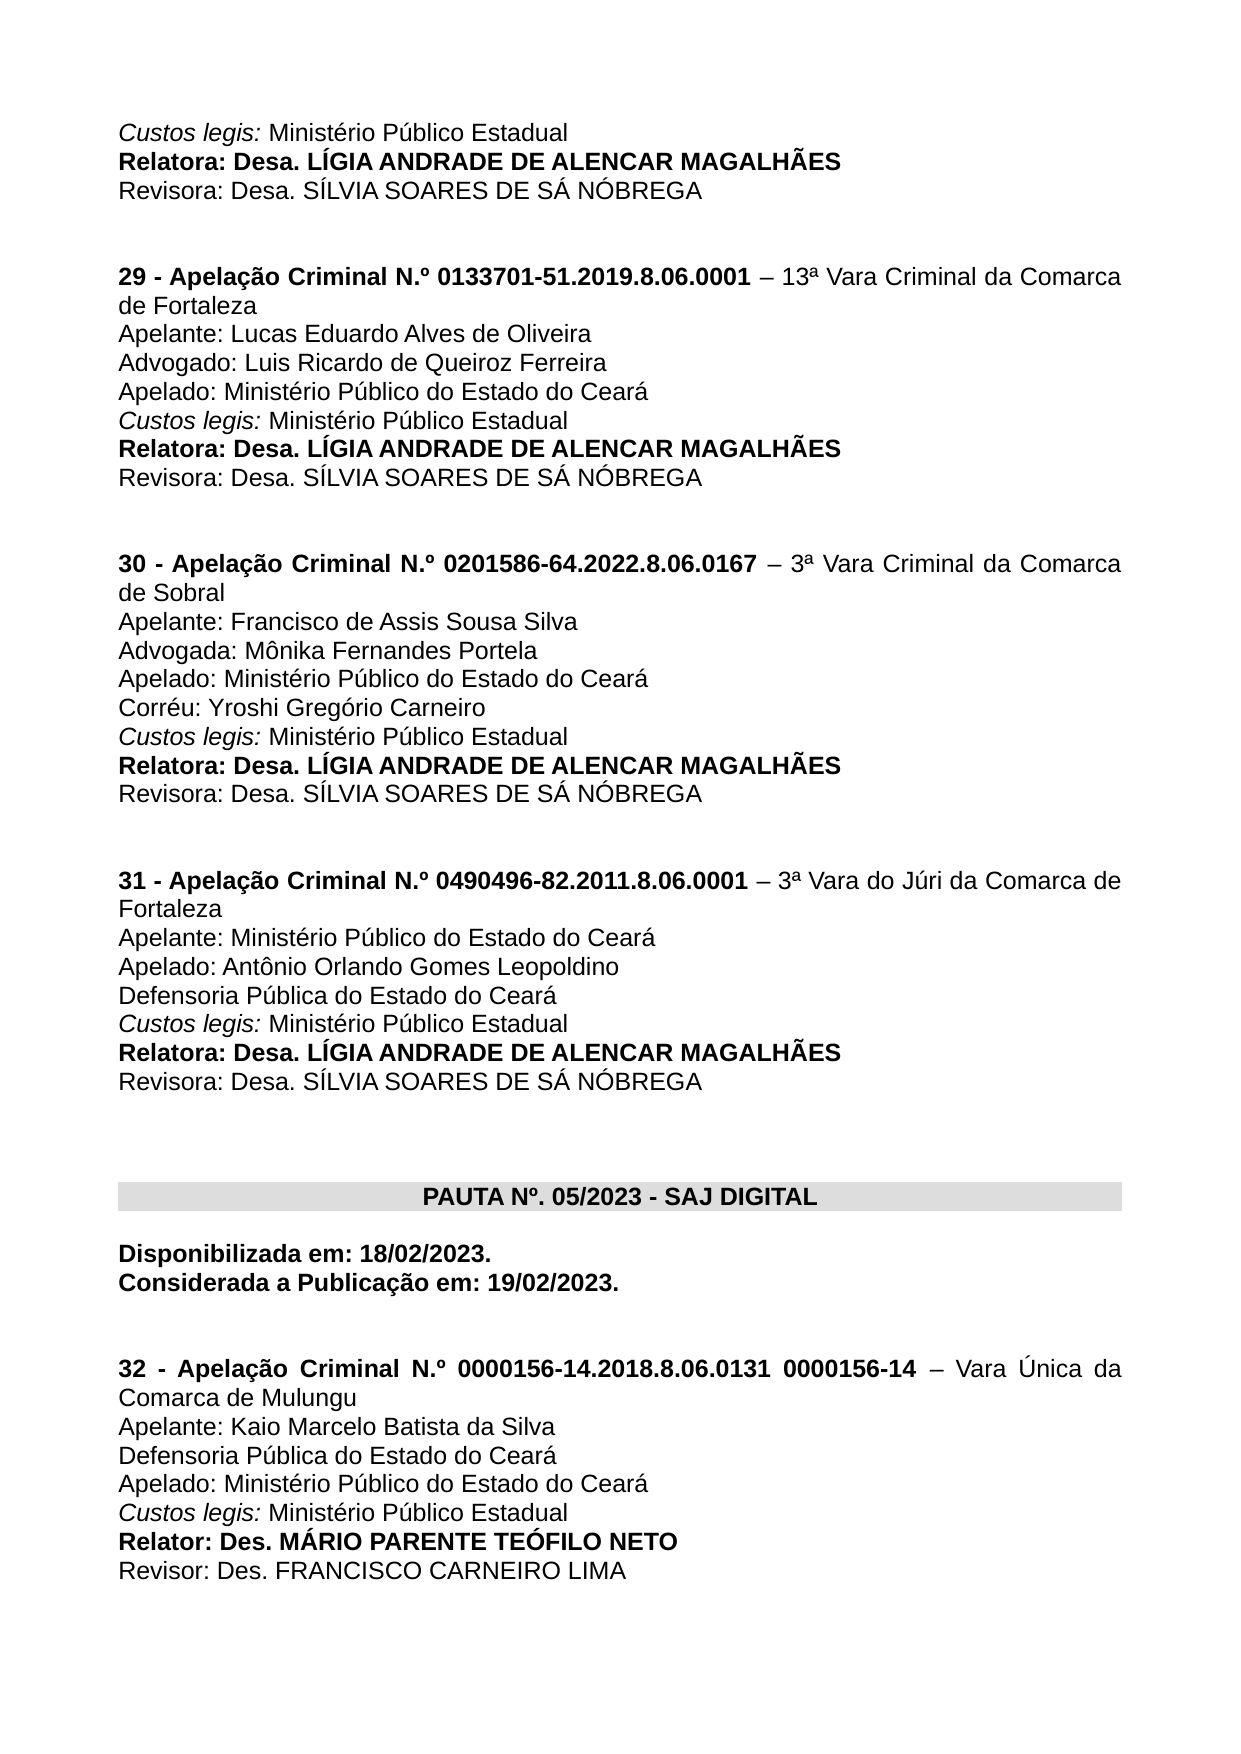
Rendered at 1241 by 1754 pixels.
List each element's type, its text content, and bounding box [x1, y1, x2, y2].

text 32 - Apelação Criminal N.º 0000156-14.2018.8.06.0131 0000156-14 – Vara Única da Comarca de Mulungu [118, 1354, 1122, 1412]
text Apelado: Ministério Público do Estado do Ceará [118, 1469, 1122, 1498]
text Relator: Des. MÁRIO PARENTE TEÓFILO NETO [118, 1527, 1122, 1556]
text Relatora: Desa. LÍGIA ANDRADE DE ALENCAR MAGALHÃES [118, 1038, 1122, 1067]
text Relatora: Desa. LÍGIA ANDRADE DE ALENCAR MAGALHÃES [118, 434, 1122, 463]
text Advogado: Luis Ricardo de Queiroz Ferreira [118, 348, 1122, 377]
text Corréu: Yroshi Gregório Carneiro [118, 693, 1122, 722]
text Considerada a Publicação em: 19/02/2023. [118, 1268, 1122, 1297]
text Revisora: Desa. SÍLVIA SOARES DE SÁ NÓBREGA [118, 463, 1122, 492]
text Apelado: Ministério Público do Estado do Ceará [118, 377, 1122, 406]
text Relatora: Desa. LÍGIA ANDRADE DE ALENCAR MAGALHÃES [118, 751, 1122, 779]
text 31 - Apelação Criminal N.º 0490496-82.2011.8.06.0001 – 3ª Vara do Júri da Comarca de Fortaleza [118, 866, 1122, 923]
text Advogada: Mônika Fernandes Portela [118, 636, 1122, 664]
text Defensoria Pública do Estado do Ceará [118, 1441, 1122, 1469]
text Apelado: Ministério Público do Estado do Ceará [118, 664, 1122, 693]
text Defensoria Pública do Estado do Ceará [118, 981, 1122, 1009]
text Revisora: Desa. SÍLVIA SOARES DE SÁ NÓBREGA [118, 779, 1122, 808]
text Relatora: Desa. LÍGIA ANDRADE DE ALENCAR MAGALHÃES [118, 147, 1122, 176]
text PAUTA Nº. 05/2023 - SAJ DIGITAL [118, 1182, 1122, 1211]
text Custos legis: Ministério Público Estadual [118, 118, 1122, 147]
text 29 - Apelação Criminal N.º 0133701-51.2019.8.06.0001 – 13ª Vara Criminal da Comarca de Fortaleza [118, 262, 1122, 319]
text Revisor: Des. FRANCISCO CARNEIRO LIMA [118, 1556, 1122, 1584]
text Revisora: Desa. SÍLVIA SOARES DE SÁ NÓBREGA [118, 176, 1122, 204]
text Custos legis: Ministério Público Estadual [118, 1009, 1122, 1038]
text Custos legis: Ministério Público Estadual [118, 406, 1122, 434]
text Custos legis: Ministério Público Estadual [118, 1498, 1122, 1527]
text Revisora: Desa. SÍLVIA SOARES DE SÁ NÓBREGA [118, 1067, 1122, 1096]
text 30 - Apelação Criminal N.º 0201586-64.2022.8.06.0167 – 3ª Vara Criminal da Comarca de Sobral [118, 549, 1122, 607]
text Apelado: Antônio Orlando Gomes Leopoldino [118, 952, 1122, 981]
text Apelante: Lucas Eduardo Alves de Oliveira [118, 319, 1122, 348]
text Apelante: Francisco de Assis Sousa Silva [118, 607, 1122, 636]
text Apelante: Kaio Marcelo Batista da Silva [118, 1412, 1122, 1441]
text Apelante: Ministério Público do Estado do Ceará [118, 923, 1122, 952]
text Custos legis: Ministério Público Estadual [118, 722, 1122, 751]
text Disponibilizada em: 18/02/2023. [118, 1239, 1122, 1268]
